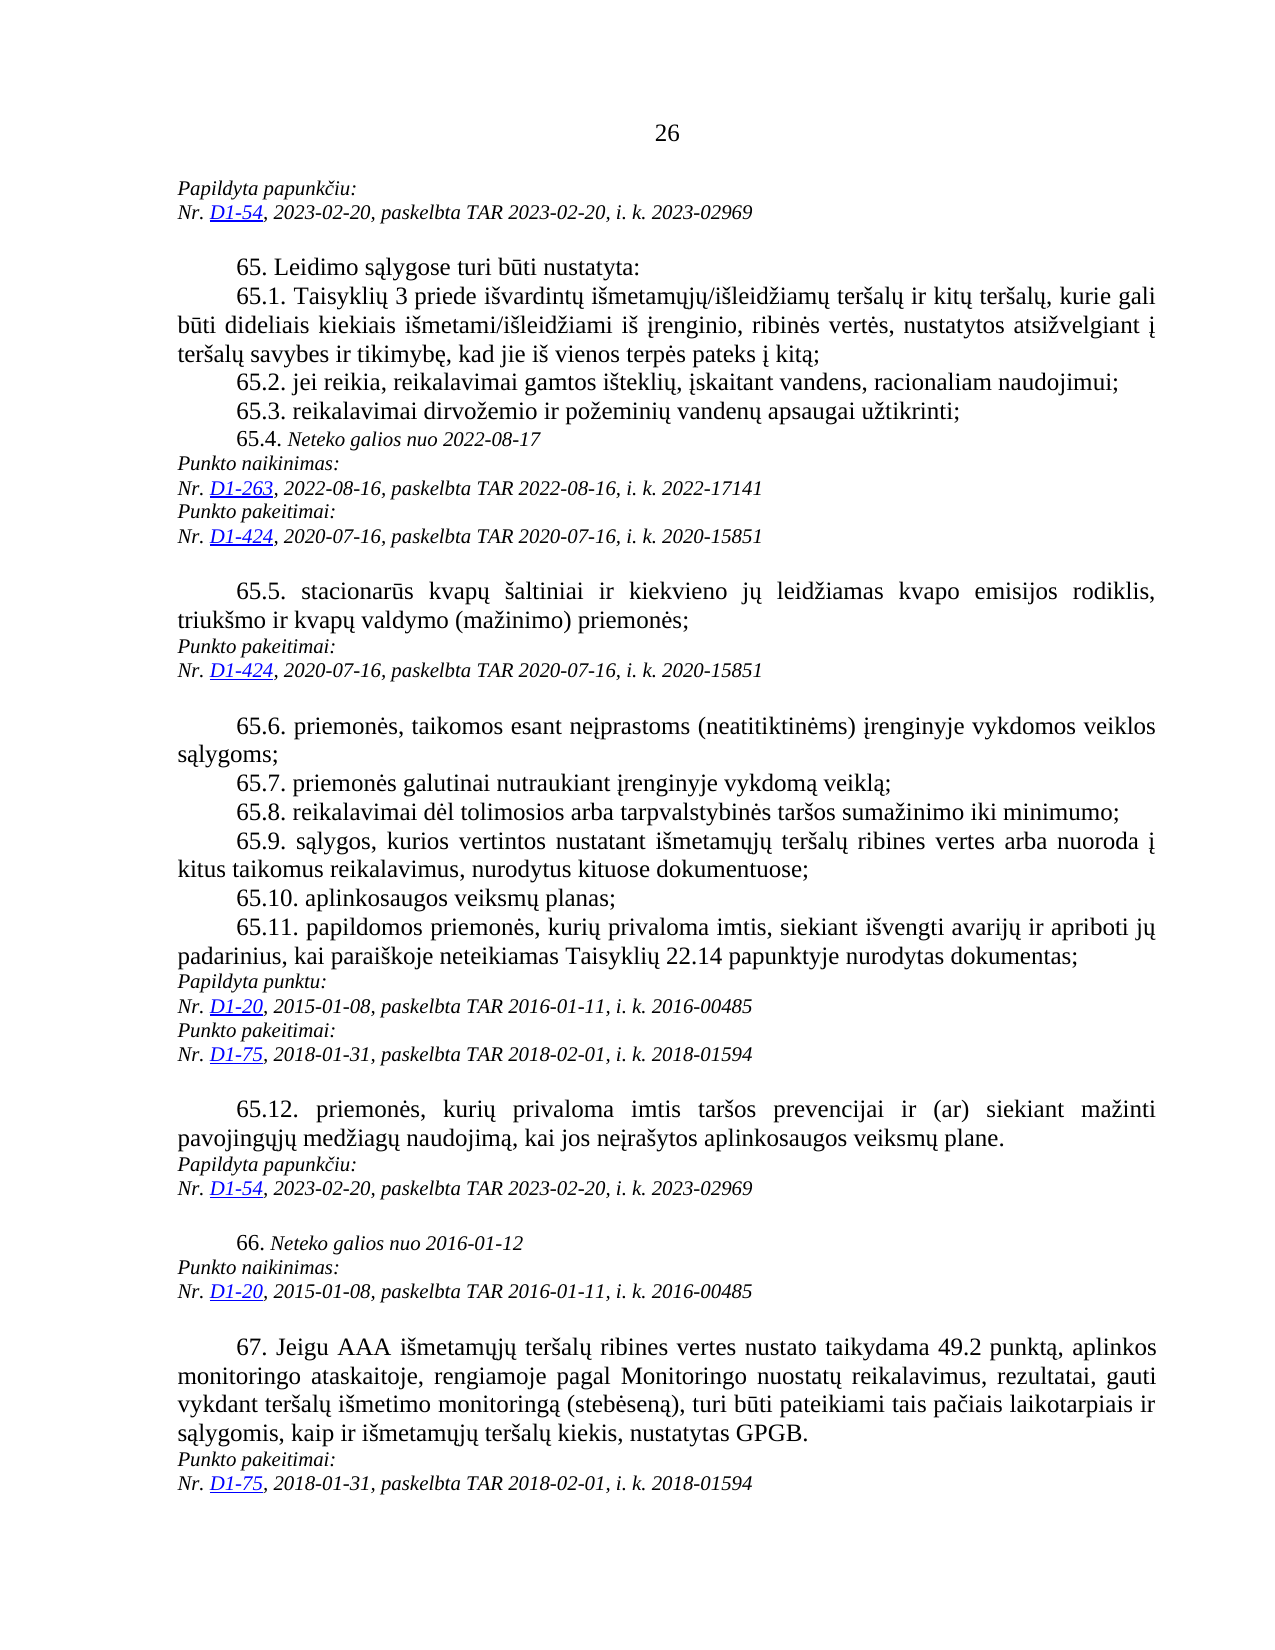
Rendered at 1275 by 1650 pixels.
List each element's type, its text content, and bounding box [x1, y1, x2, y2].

text Papildyta papunkčiu: [177, 1152, 1157, 1176]
text Nr. D1-20, 2015-01-08, paskelbta TAR 2016-01-11, i. k. 2016-00485 [177, 1279, 1157, 1303]
text Nr. D1-20, 2015-01-08, paskelbta TAR 2016-01-11, i. k. 2016-00485 [177, 993, 1157, 1018]
text Punkto pakeitimai: [177, 634, 1157, 658]
text 65.6. priemonės, taikomos esant neįprastoms (neatitiktinėms) įrenginyje vykdomos veiklos sąlygoms; [177, 711, 1157, 768]
text 65.12. priemonės, kurių privaloma imtis taršos prevencijai ir (ar) siekiant mažinti pavojingųjų medžiagų naudojimą, kai jos neįrašytos aplinkosaugos veiksmų plane. [177, 1094, 1157, 1152]
text 65.2. jei reikia, reikalavimai gamtos išteklių, įskaitant vandens, racionaliam naudojimui; [177, 367, 1157, 396]
text 65.8. reikalavimai dėl tolimosios arba tarpvalstybinės taršos sumažinimo iki minimumo; [177, 797, 1157, 826]
text Punkto naikinimas: [177, 1255, 1157, 1279]
text 65.11. papildomos priemonės, kurių privaloma imtis, siekiant išvengti avarijų ir apriboti jų padarinius, kai paraiškoje neteikiamas Taisyklių 22.14 papunktyje nurodytas dokumentas; [177, 912, 1157, 969]
text Punkto pakeitimai: [177, 1447, 1157, 1471]
text Punkto pakeitimai: [177, 1018, 1157, 1042]
text Punkto naikinimas: [177, 451, 1157, 475]
text 65.4. Neteko galios nuo 2022-08-17 [177, 425, 1157, 451]
text Nr. D1-54, 2023-02-20, paskelbta TAR 2023-02-20, i. k. 2023-02969 [177, 1176, 1157, 1200]
text 65.9. sąlygos, kurios vertintos nustatant išmetamųjų teršalų ribines vertes arba nuoroda į kitus taikomus reikalavimus, nurodytus kituose dokumentuose; [177, 826, 1157, 883]
text 65. Leidimo sąlygose turi būti nustatyta: [177, 252, 1157, 281]
text Nr. D1-424, 2020-07-16, paskelbta TAR 2020-07-16, i. k. 2020-15851 [177, 658, 1157, 682]
text 67. Jeigu AAA išmetamųjų teršalų ribines vertes nustato taikydama 49.2 punktą, aplinkos monitoringo ataskaitoje, rengiamoje pagal Monitoringo nuostatų reikalavimus, rezultatai, gauti vykdant teršalų išmetimo monitoringą (stebėseną), turi būti pateikiami tais pačiais laikotarpiais ir sąlygomis, kaip ir išmetamųjų teršalų kiekis, nustatytas GPGB. [177, 1332, 1157, 1447]
text 65.1. Taisyklių 3 priede išvardintų išmetamųjų/išleidžiamų teršalų ir kitų teršalų, kurie gali būti dideliais kiekiais išmetami/išleidžiami iš įrenginio, ribinės vertės, nustatytos atsižvelgiant į teršalų savybes ir tikimybę, kad jie iš vienos terpės pateks į kitą; [177, 281, 1157, 367]
text Nr. D1-424, 2020-07-16, paskelbta TAR 2020-07-16, i. k. 2020-15851 [177, 523, 1157, 548]
text Punkto pakeitimai: [177, 499, 1157, 523]
text 65.10. aplinkosaugos veiksmų planas; [177, 883, 1157, 912]
text Nr. D1-54, 2023-02-20, paskelbta TAR 2023-02-20, i. k. 2023-02969 [177, 200, 1157, 224]
text Papildyta punktu: [177, 969, 1157, 993]
text 65.5. stacionarūs kvapų šaltiniai ir kiekvieno jų leidžiamas kvapo emisijos rodiklis, triukšmo ir kvapų valdymo (mažinimo) priemonės; [177, 576, 1157, 634]
text 65.7. priemonės galutinai nutraukiant įrenginyje vykdomą veiklą; [177, 768, 1157, 797]
text Nr. D1-75, 2018-01-31, paskelbta TAR 2018-02-01, i. k. 2018-01594 [177, 1042, 1157, 1066]
text 65.3. reikalavimai dirvožemio ir požeminių vandenų apsaugai užtikrinti; [177, 396, 1157, 425]
text 66. Neteko galios nuo 2016-01-12 [177, 1229, 1157, 1255]
text Papildyta papunkčiu: [177, 176, 1157, 200]
text Nr. D1-263, 2022-08-16, paskelbta TAR 2022-08-16, i. k. 2022-17141 [177, 475, 1157, 499]
text Nr. D1-75, 2018-01-31, paskelbta TAR 2018-02-01, i. k. 2018-01594 [177, 1471, 1157, 1495]
